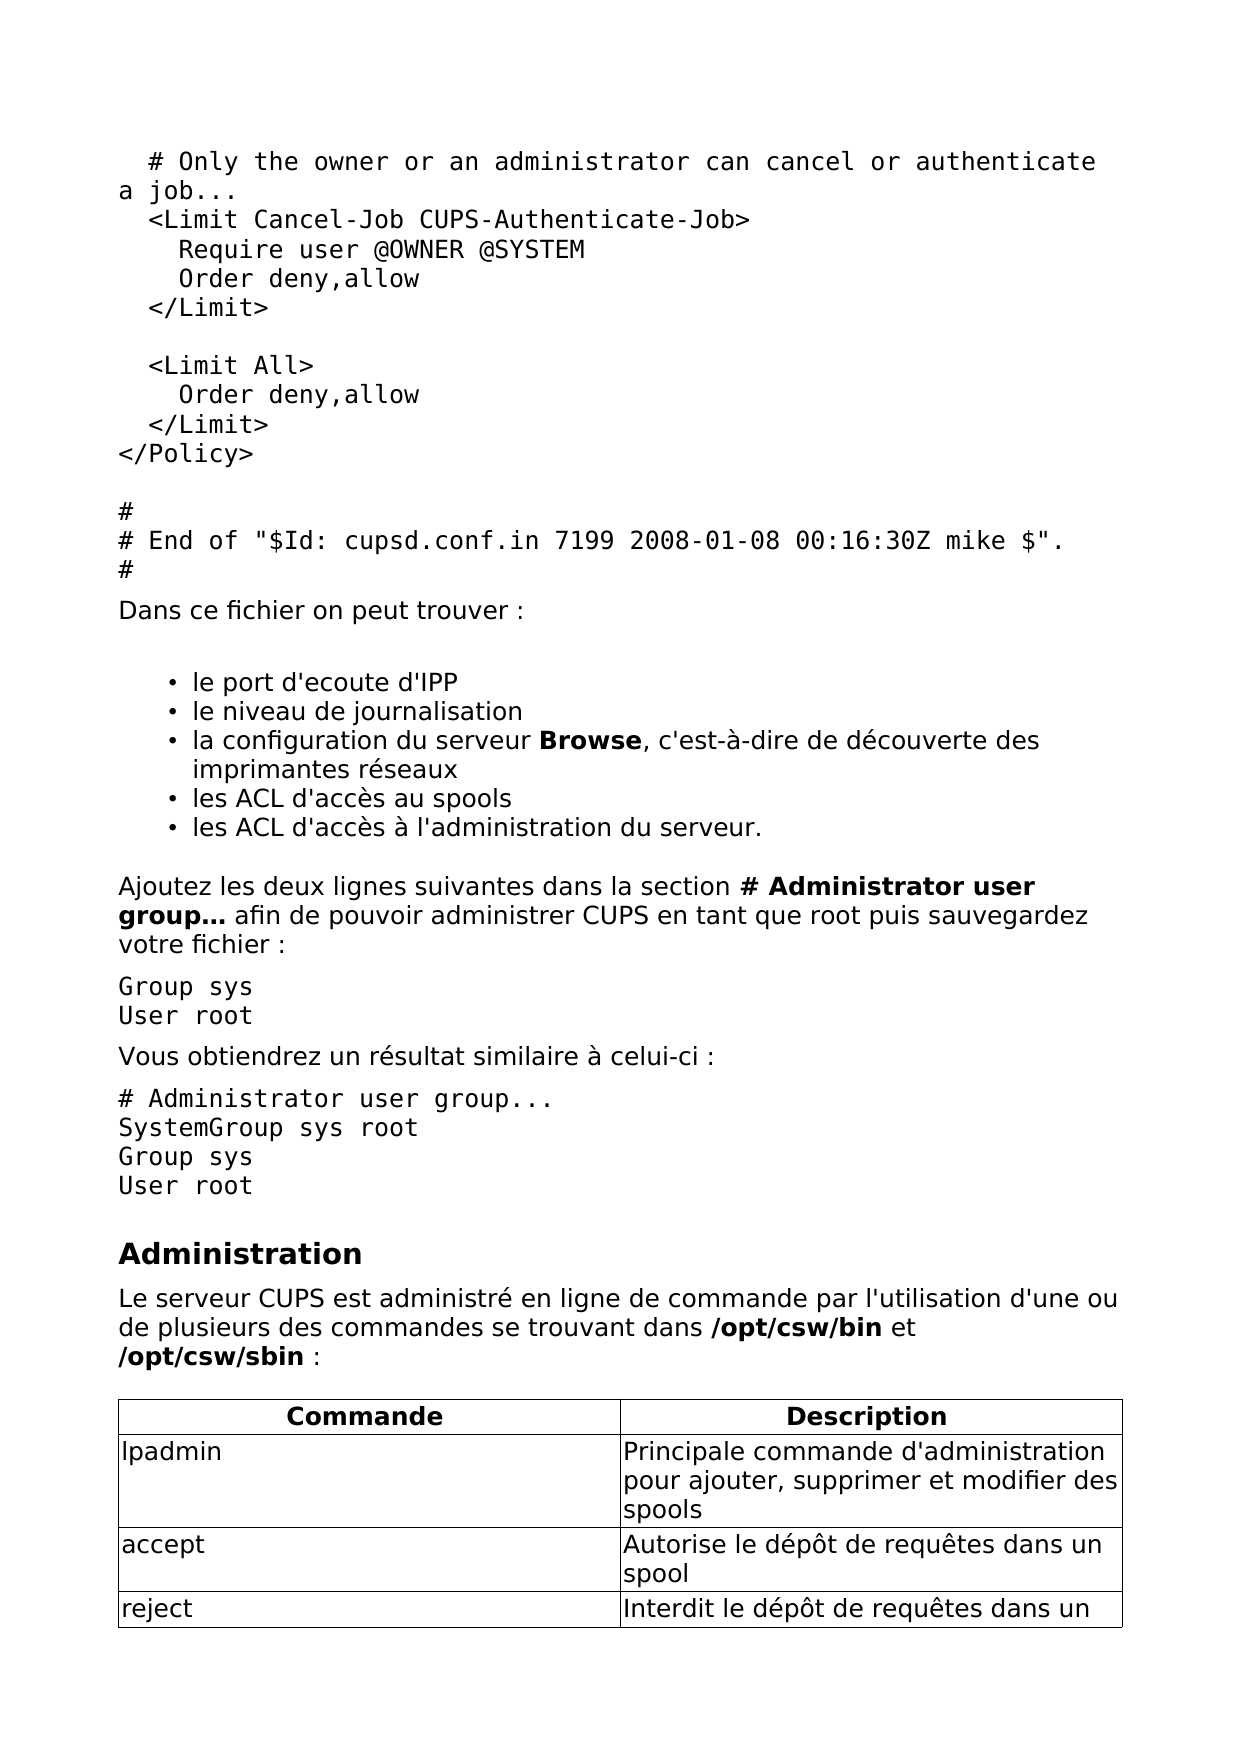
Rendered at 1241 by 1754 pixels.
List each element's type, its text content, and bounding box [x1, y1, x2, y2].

list les ACL d'accès au spools [177, 784, 1122, 813]
list les ACL d'accès à l'administration du serveur. [177, 813, 1122, 843]
table_cell accept [119, 1528, 620, 1591]
table_cell Principale commande d'administration pour ajouter, supprimer et modifier des spools [621, 1435, 1122, 1527]
table_cell Interdit le dépôt de requêtes dans un [621, 1592, 1122, 1627]
list le port d'ecoute d'IPP [177, 668, 1122, 697]
text Group sys User root [118, 972, 1122, 1031]
text # Administrator user group... SystemGroup sys root Group sys User root [118, 1084, 1122, 1201]
list la configuration du serveur Browse, c'est-à-dire de découverte des imprimantes réseaux [177, 726, 1122, 784]
subtitle Administration [118, 1237, 1122, 1271]
table_header Description [621, 1400, 1122, 1434]
table_header Commande [119, 1400, 620, 1434]
table_cell Autorise le dépôt de requêtes dans un spool [621, 1528, 1122, 1591]
text Le serveur CUPS est administré en ligne de commande par l'utilisation d'une ou de plusieurs des commandes se trouvant dans /opt/csw/bin et /opt/csw/sbin : [118, 1284, 1122, 1371]
text # Only the owner or an administrator can cancel or authenticate a job... <Limit Cancel-Job CUPS-Authenticate-Job> Require user @OWNER @SYSTEM Order deny,allow </Limit> <Limit All> Order deny,allow </Limit> </Policy> # # End of "$Id: cupsd.conf.in 7199 2008-01-08 00:16:30Z mike $". # [118, 118, 1122, 585]
text Ajoutez les deux lignes suivantes dans la section # Administrator user group… afin de pouvoir administrer CUPS en tant que root puis sauvegardez votre fichier : [118, 872, 1122, 960]
list le niveau de journalisation [177, 697, 1122, 726]
text Dans ce fichier on peut trouver : [118, 597, 1122, 626]
table_cell reject [119, 1592, 620, 1627]
table_cell lpadmin [119, 1435, 620, 1527]
text Vous obtiendrez un résultat similaire à celui-ci : [118, 1042, 1122, 1071]
